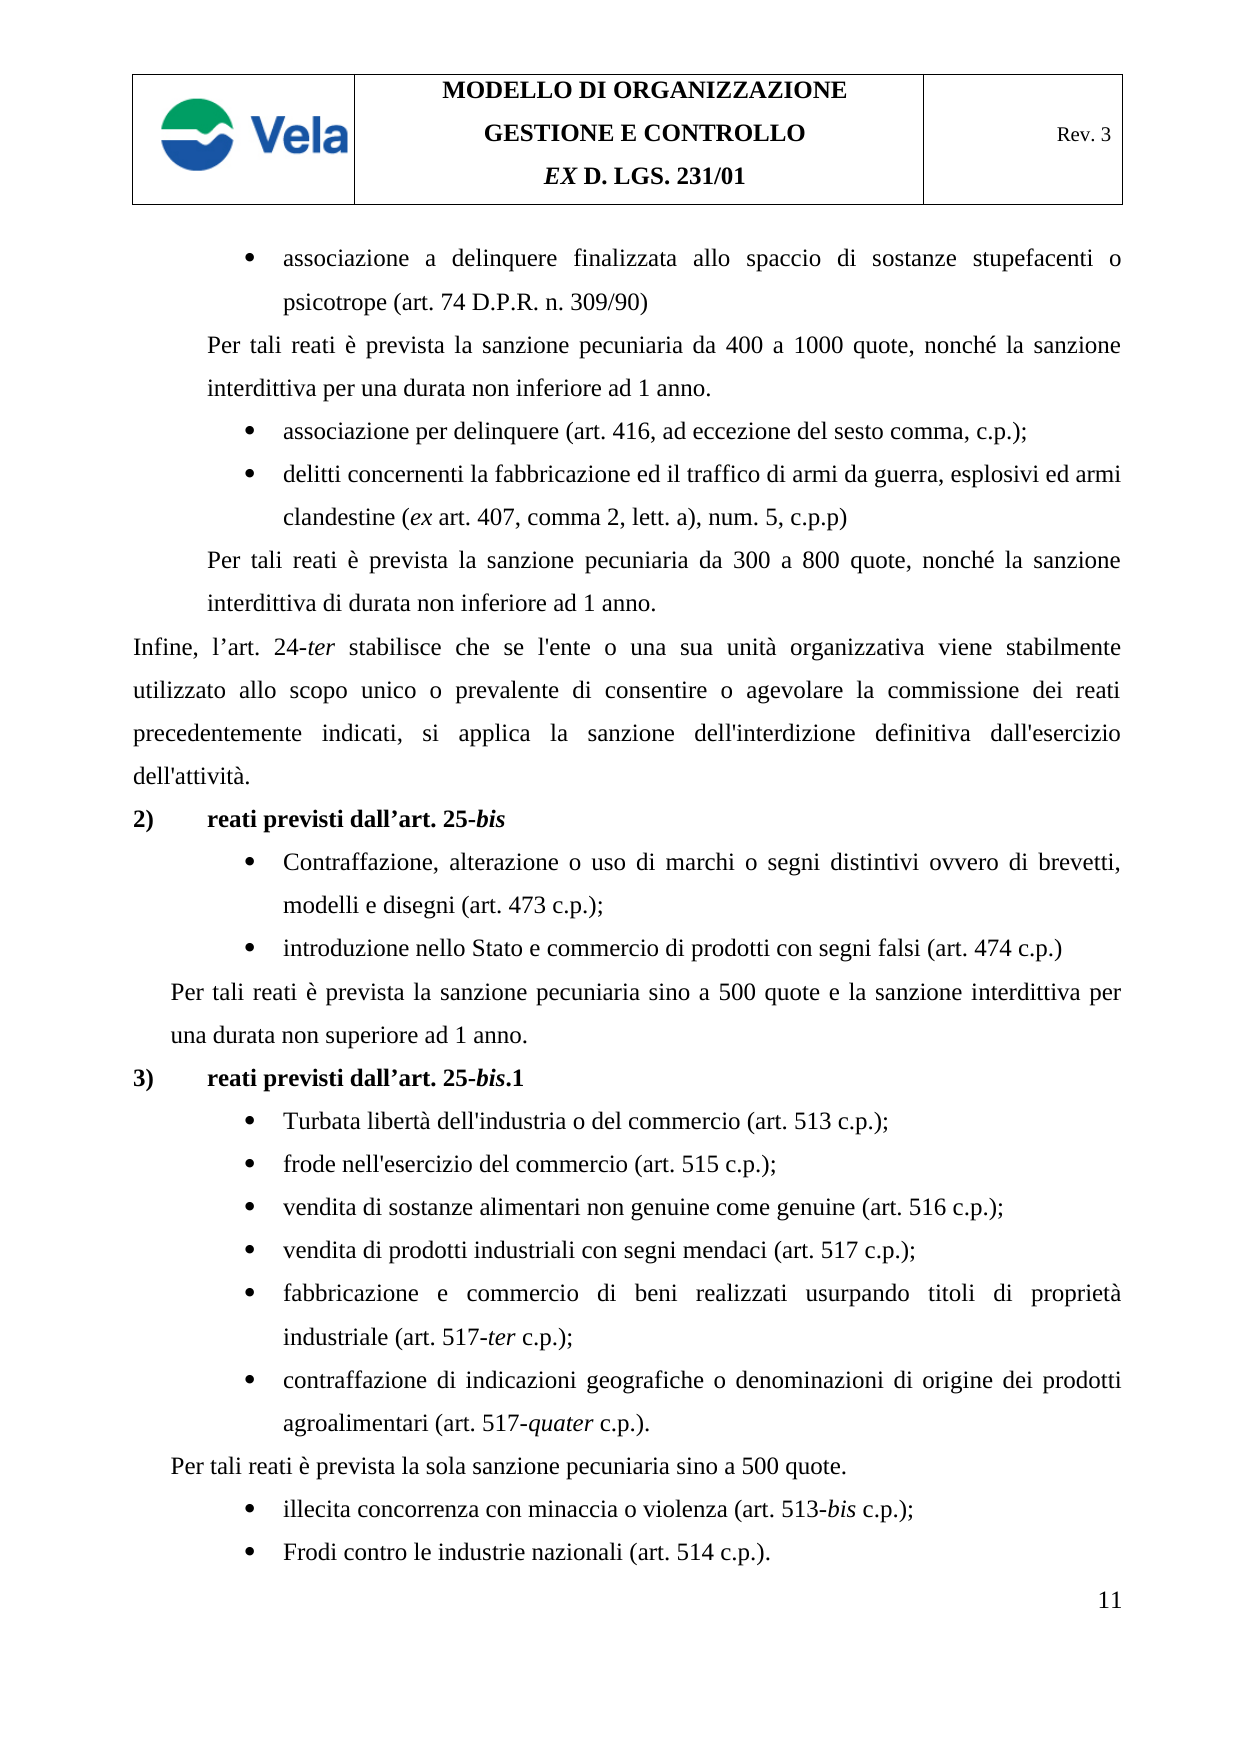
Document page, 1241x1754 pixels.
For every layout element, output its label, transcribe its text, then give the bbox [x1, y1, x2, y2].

text 2) reati previsti dall’art. 25-bis [133, 804, 1122, 833]
text Per tali reati è prevista la sola sanzione pecuniaria sino a 500 quote. [170, 1451, 1122, 1480]
text 3) reati previsti dall’art. 25-bis.1 [133, 1063, 1122, 1092]
list Frodi contro le industrie nazionali (art. 514 c.p.). [245, 1537, 1122, 1566]
list frode nell'esercizio del commercio (art. 515 c.p.); [245, 1149, 1122, 1178]
list delitti concernenti la fabbricazione ed il traffico di armi da guerra, esplosivi ed armi clandestine (ex art. 407, comma 2, lett. a), num. 5, c.p.p) [245, 459, 1122, 531]
text Infine, l’art. 24-ter stabilisce che se l'ente o una sua unità organizzativa viene stabilmente utilizzato allo scopo unico o prevalente di consentire o agevolare la commissione dei reati precedentemente indicati, si applica la sanzione dell'interdizione definitiva dall'esercizio dell'attività. [133, 632, 1122, 790]
list introduzione nello Stato e commercio di prodotti con segni falsi (art. 474 c.p.) [245, 933, 1122, 962]
text Per tali reati è prevista la sanzione pecuniaria sino a 500 quote e la sanzione interdittiva per una durata non superiore ad 1 anno. [170, 977, 1122, 1048]
text Per tali reati è prevista la sanzione pecuniaria da 400 a 1000 quote, nonché la sanzione interdittiva per una durata non inferiore ad 1 anno. [207, 330, 1122, 402]
list Turbata libertà dell'industria o del commercio (art. 513 c.p.); [245, 1106, 1122, 1135]
list contraffazione di indicazioni geografiche o denominazioni di origine dei prodotti agroalimentari (art. 517-quater c.p.). [245, 1365, 1122, 1437]
list associazione per delinquere (art. 416, ad eccezione del sesto comma, c.p.); [245, 416, 1122, 445]
list vendita di prodotti industriali con segni mendaci (art. 517 c.p.); [245, 1235, 1122, 1264]
list Contraffazione, alterazione o uso di marchi o segni distintivi ovvero di brevetti, modelli e disegni (art. 473 c.p.); [245, 847, 1122, 919]
list fabbricazione e commercio di beni realizzati usurpando titoli di proprietà industriale (art. 517-ter c.p.); [245, 1278, 1122, 1350]
list associazione a delinquere finalizzata allo spaccio di sostanze stupefacenti o psicotrope (art. 74 D.P.R. n. 309/90) [245, 243, 1122, 315]
list vendita di sostanze alimentari non genuine come genuine (art. 516 c.p.); [245, 1192, 1122, 1221]
text Per tali reati è prevista la sanzione pecuniaria da 300 a 800 quote, nonché la sanzione interdittiva di durata non inferiore ad 1 anno. [207, 545, 1122, 617]
list illecita concorrenza con minaccia o violenza (art. 513-bis c.p.); [245, 1494, 1122, 1523]
